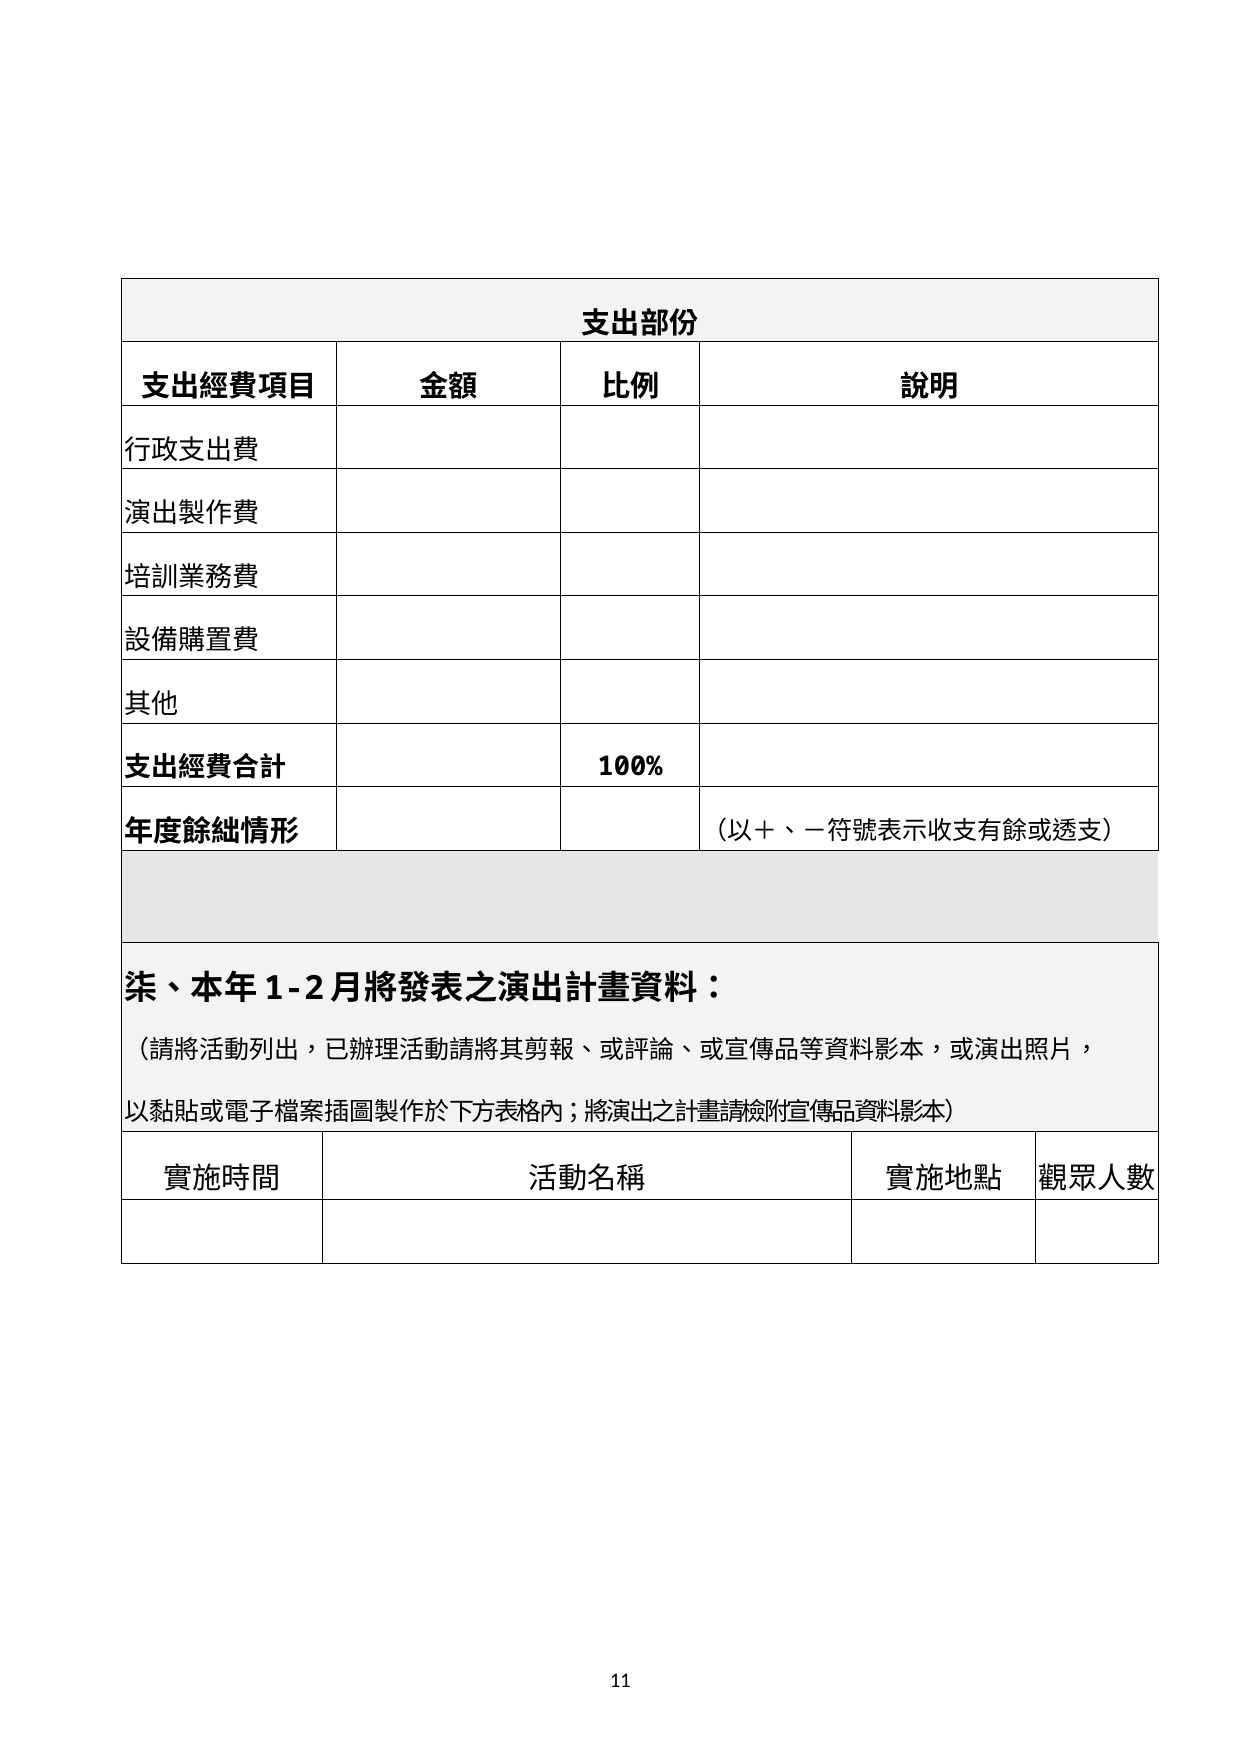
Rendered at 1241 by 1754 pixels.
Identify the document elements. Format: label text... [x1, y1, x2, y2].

table_cell 實施時間 [122, 1132, 322, 1199]
table_cell [561, 787, 699, 849]
table_cell 活動名稱 [323, 1132, 851, 1199]
table_cell [337, 660, 560, 722]
table_cell 演出製作費 [122, 469, 336, 532]
table_cell 培訓業務費 [122, 533, 336, 595]
table_cell [700, 596, 1158, 659]
table_cell [561, 469, 699, 532]
table_cell 金額 [337, 342, 560, 405]
table_cell 柒、本年1-2月將發表之演出計畫資料： （請將活動列出，已辦理活動請將其剪報、或評論、或宣傳品等資料影本，或演出照片， 以黏貼或電子檔案插圖製作於下方表格內；將演出之計畫請檢附宣傳品資料影本） [122, 943, 1158, 1131]
table_cell 100% [561, 724, 699, 786]
table_cell [561, 660, 699, 722]
table_cell [852, 1200, 1035, 1263]
table_cell 實施地點 [852, 1132, 1035, 1199]
table_cell [323, 1200, 851, 1263]
table_cell [122, 1200, 322, 1263]
table_cell 觀眾人數 [1036, 1132, 1158, 1199]
table_cell 支出經費項目 [122, 342, 336, 405]
table_cell [337, 469, 560, 532]
table_cell [561, 406, 699, 468]
table_cell [337, 724, 560, 786]
table_cell [700, 660, 1158, 722]
table_cell （以＋、－符號表示收支有餘或透支） [700, 787, 1158, 849]
table_cell 設備購置費 [122, 596, 336, 659]
table_cell [337, 406, 560, 468]
table_cell 支出部份 [122, 279, 1158, 341]
table_cell [561, 533, 699, 595]
table_cell 說明 [700, 342, 1158, 405]
table_cell [122, 851, 1158, 942]
table_cell [337, 596, 560, 659]
table_cell 其他 [122, 660, 336, 722]
table_cell 比例 [561, 342, 699, 405]
table_cell [700, 724, 1158, 786]
table_cell [337, 533, 560, 595]
table_cell [700, 533, 1158, 595]
table_cell [561, 596, 699, 659]
table_cell [700, 406, 1158, 468]
table_cell [1036, 1200, 1158, 1263]
table_cell 行政支出費 [122, 406, 336, 468]
table_cell [700, 469, 1158, 532]
table_cell 年度餘絀情形 [122, 787, 336, 849]
table_cell 支出經費合計 [122, 724, 336, 786]
table_cell [337, 787, 560, 849]
